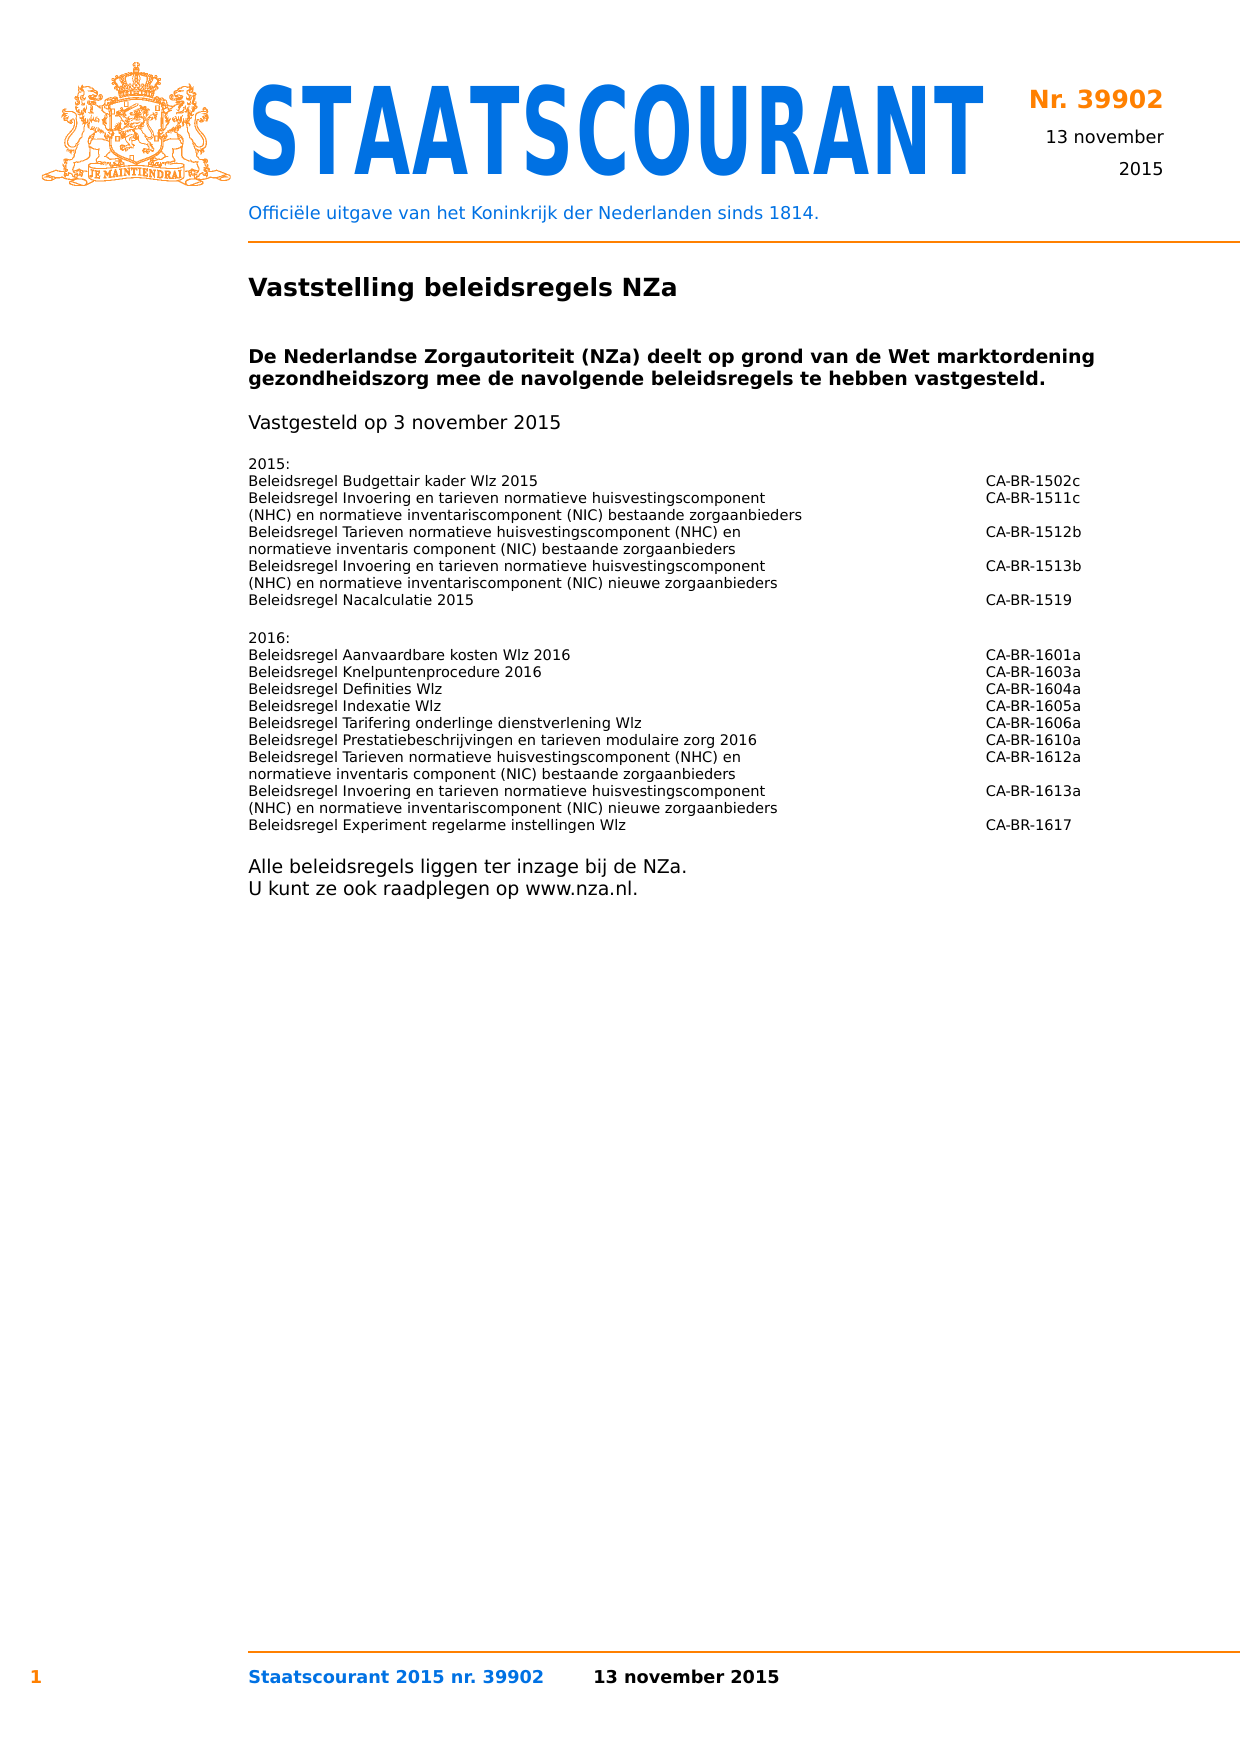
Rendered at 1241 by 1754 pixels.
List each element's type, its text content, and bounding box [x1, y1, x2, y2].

table_cell Beleidsregel Tarieven normatieve huisvestingscomponent (NHC) en [248, 749, 979, 766]
table_header [980, 456, 1163, 473]
table_cell CA-BR-1604a [980, 681, 1163, 698]
table_cell normatieve inventaris component (NIC) bestaande zorgaanbieders [248, 766, 979, 783]
text Alle beleidsregels liggen ter inzage bij de NZa. [248, 856, 1163, 878]
text De Nederlandse Zorgautoriteit (NZa) deelt op grond van de Wet marktordening gezondheidszorg mee de navolgende beleidsregels te hebben vastgesteld. [248, 346, 1163, 390]
table_cell Beleidsregel Aanvaardbare kosten Wlz 2016 [248, 647, 979, 664]
table_cell Beleidsregel Budgettair kader Wlz 2015 [248, 473, 979, 489]
text U kunt ze ook raadplegen op www.nza.nl. [248, 878, 1163, 900]
table_header Nr. 39902 [998, 62, 1240, 121]
table_cell Beleidsregel Definities Wlz [248, 681, 979, 698]
table_cell Beleidsregel Knelpuntenprocedure 2016 [248, 664, 979, 681]
table_cell CA-BR-1502c [980, 473, 1163, 489]
table_cell CA-BR-1605a [980, 698, 1163, 715]
table_cell [980, 507, 1163, 523]
table_header STAATSCOURANT [248, 62, 998, 203]
table_cell Beleidsregel Invoering en tarieven normatieve huisvestingscomponent [248, 490, 979, 507]
table_header 2016: [248, 630, 979, 647]
table_cell Beleidsregel Invoering en tarieven normatieve huisvestingscomponent [248, 558, 979, 574]
table_cell Beleidsregel Experiment regelarme instellingen Wlz [248, 817, 979, 834]
picture [41, 62, 231, 186]
table_cell CA-BR-1613a [980, 783, 1163, 800]
table_cell CA-BR-1601a [980, 647, 1163, 664]
table_header [25, 62, 248, 241]
table_header 2015: [248, 456, 979, 473]
table_cell CA-BR-1511c [980, 490, 1163, 507]
table_cell CA-BR-1606a [980, 715, 1163, 732]
table_cell (NHC) en normatieve inventariscomponent (NIC) bestaande zorgaanbieders [248, 507, 979, 523]
table_cell [980, 541, 1163, 557]
table_cell CA-BR-1519 [980, 591, 1163, 608]
table_cell Officiële uitgave van het Koninkrijk der Nederlanden sinds 1814. [248, 203, 1240, 241]
table_cell CA-BR-1617 [980, 817, 1163, 834]
table_cell Beleidsregel Tarieven normatieve huisvestingscomponent (NHC) en [248, 524, 979, 541]
table_cell [980, 766, 1163, 783]
table_cell CA-BR-1512b [980, 524, 1163, 541]
table_cell CA-BR-1513b [980, 558, 1163, 574]
table_cell CA-BR-1612a [980, 749, 1163, 766]
table_cell Beleidsregel Nacalculatie 2015 [248, 591, 979, 608]
table_cell CA-BR-1610a [980, 732, 1163, 749]
table_cell Beleidsregel Indexatie Wlz [248, 698, 979, 715]
table_cell Beleidsregel Tarifering onderlinge dienstverlening Wlz [248, 715, 979, 732]
table_cell 2015 [998, 153, 1240, 203]
text Vastgesteld op 3 november 2015 [248, 412, 1163, 434]
table_cell normatieve inventaris component (NIC) bestaande zorgaanbieders [248, 541, 979, 557]
table_cell (NHC) en normatieve inventariscomponent (NIC) nieuwe zorgaanbieders [248, 575, 979, 591]
table_cell (NHC) en normatieve inventariscomponent (NIC) nieuwe zorgaanbieders [248, 800, 979, 817]
table_cell CA-BR-1603a [980, 664, 1163, 681]
table_cell Beleidsregel Invoering en tarieven normatieve huisvestingscomponent [248, 783, 979, 800]
table_cell Beleidsregel Prestatiebeschrijvingen en tarieven modulaire zorg 2016 [248, 732, 979, 749]
subtitle Vaststelling beleidsregels NZa [248, 273, 1163, 302]
table_cell 13 november [998, 121, 1240, 153]
table_cell [980, 800, 1163, 817]
table_header [980, 630, 1163, 647]
table_cell [980, 575, 1163, 591]
